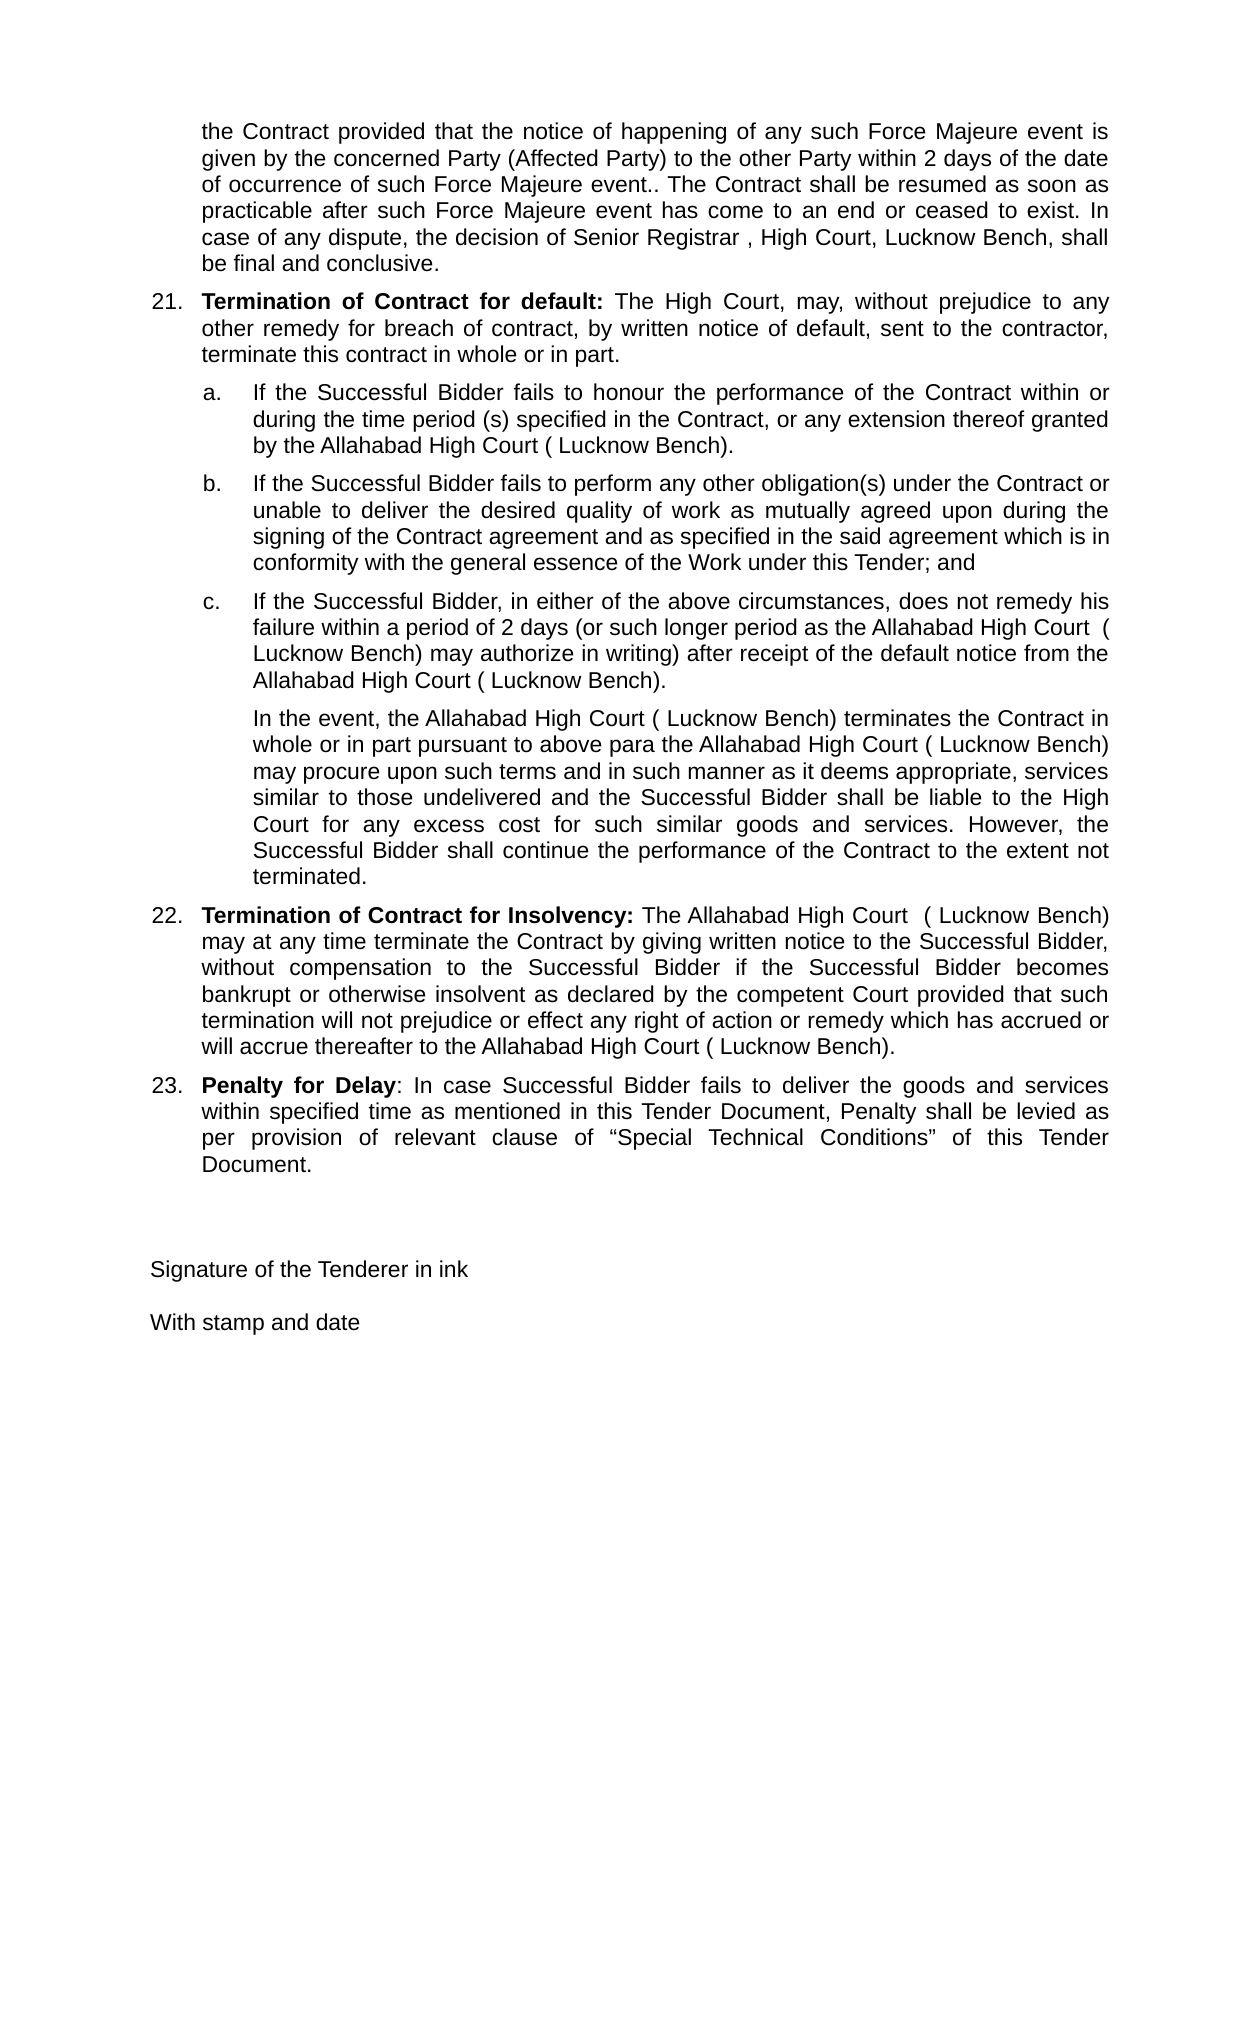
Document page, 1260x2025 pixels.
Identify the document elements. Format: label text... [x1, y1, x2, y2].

text c. If the Successful Bidder, in either of the above circumstances, does not remedy his failure within a period of 2 days (or such longer period as the Allahabad High Court ( Lucknow Bench) may authorize in writing) after receipt of the default notice from the Allahabad High Court ( Lucknow Bench). [203, 588, 1110, 693]
text b. If the Successful Bidder fails to perform any other obligation(s) under the Contract or unable to deliver the desired quality of work as mutually agreed upon during the signing of the Contract agreement and as specified in the said agreement which is in conformity with the general essence of the Work under this Tender; and [203, 470, 1110, 576]
text a. If the Successful Bidder fails to honour the performance of the Contract within or during the time period (s) specified in the Contract, or any extension thereof granted by the Allahabad High Court ( Lucknow Bench). [203, 379, 1110, 458]
text With stamp and date [150, 1309, 1110, 1335]
text 23. Penalty for Delay: In case Successful Bidder fails to deliver the goods and services within specified time as mentioned in this Tender Document, Penalty shall be levied as per provision of relevant clause of “Special Technical Conditions” of this Tender Document. [151, 1072, 1110, 1177]
text Signature of the Tenderer in ink [150, 1256, 1110, 1282]
text 22. Termination of Contract for Insolvency: The Allahabad High Court ( Lucknow Bench) may at any time terminate the Contract by giving written notice to the Successful Bidder, without compensation to the Successful Bidder if the Successful Bidder becomes bankrupt or otherwise insolvent as declared by the competent Court provided that such termination will not prejudice or effect any right of action or remedy which has accrued or will accrue thereafter to the Allahabad High Court ( Lucknow Bench). [151, 902, 1110, 1060]
text the Contract provided that the notice of happening of any such Force Majeure event is given by the concerned Party (Affected Party) to the other Party within 2 days of the date of occurrence of such Force Majeure event.. The Contract shall be resumed as soon as practicable after such Force Majeure event has come to an end or ceased to exist. In case of any dispute, the decision of Senior Registrar , High Court, Lucknow Bench, shall be final and conclusive. [151, 118, 1110, 276]
text 21. Termination of Contract for default: The High Court, may, without prejudice to any other remedy for breach of contract, by written notice of default, sent to the contractor, terminate this contract in whole or in part. [151, 288, 1110, 367]
text In the event, the Allahabad High Court ( Lucknow Bench) terminates the Contract in whole or in part pursuant to above para the Allahabad High Court ( Lucknow Bench) may procure upon such terms and in such manner as it deems appropriate, services similar to those undelivered and the Successful Bidder shall be liable to the High Court for any excess cost for such similar goods and services. However, the Successful Bidder shall continue the performance of the Contract to the extent not terminated. [203, 705, 1110, 889]
